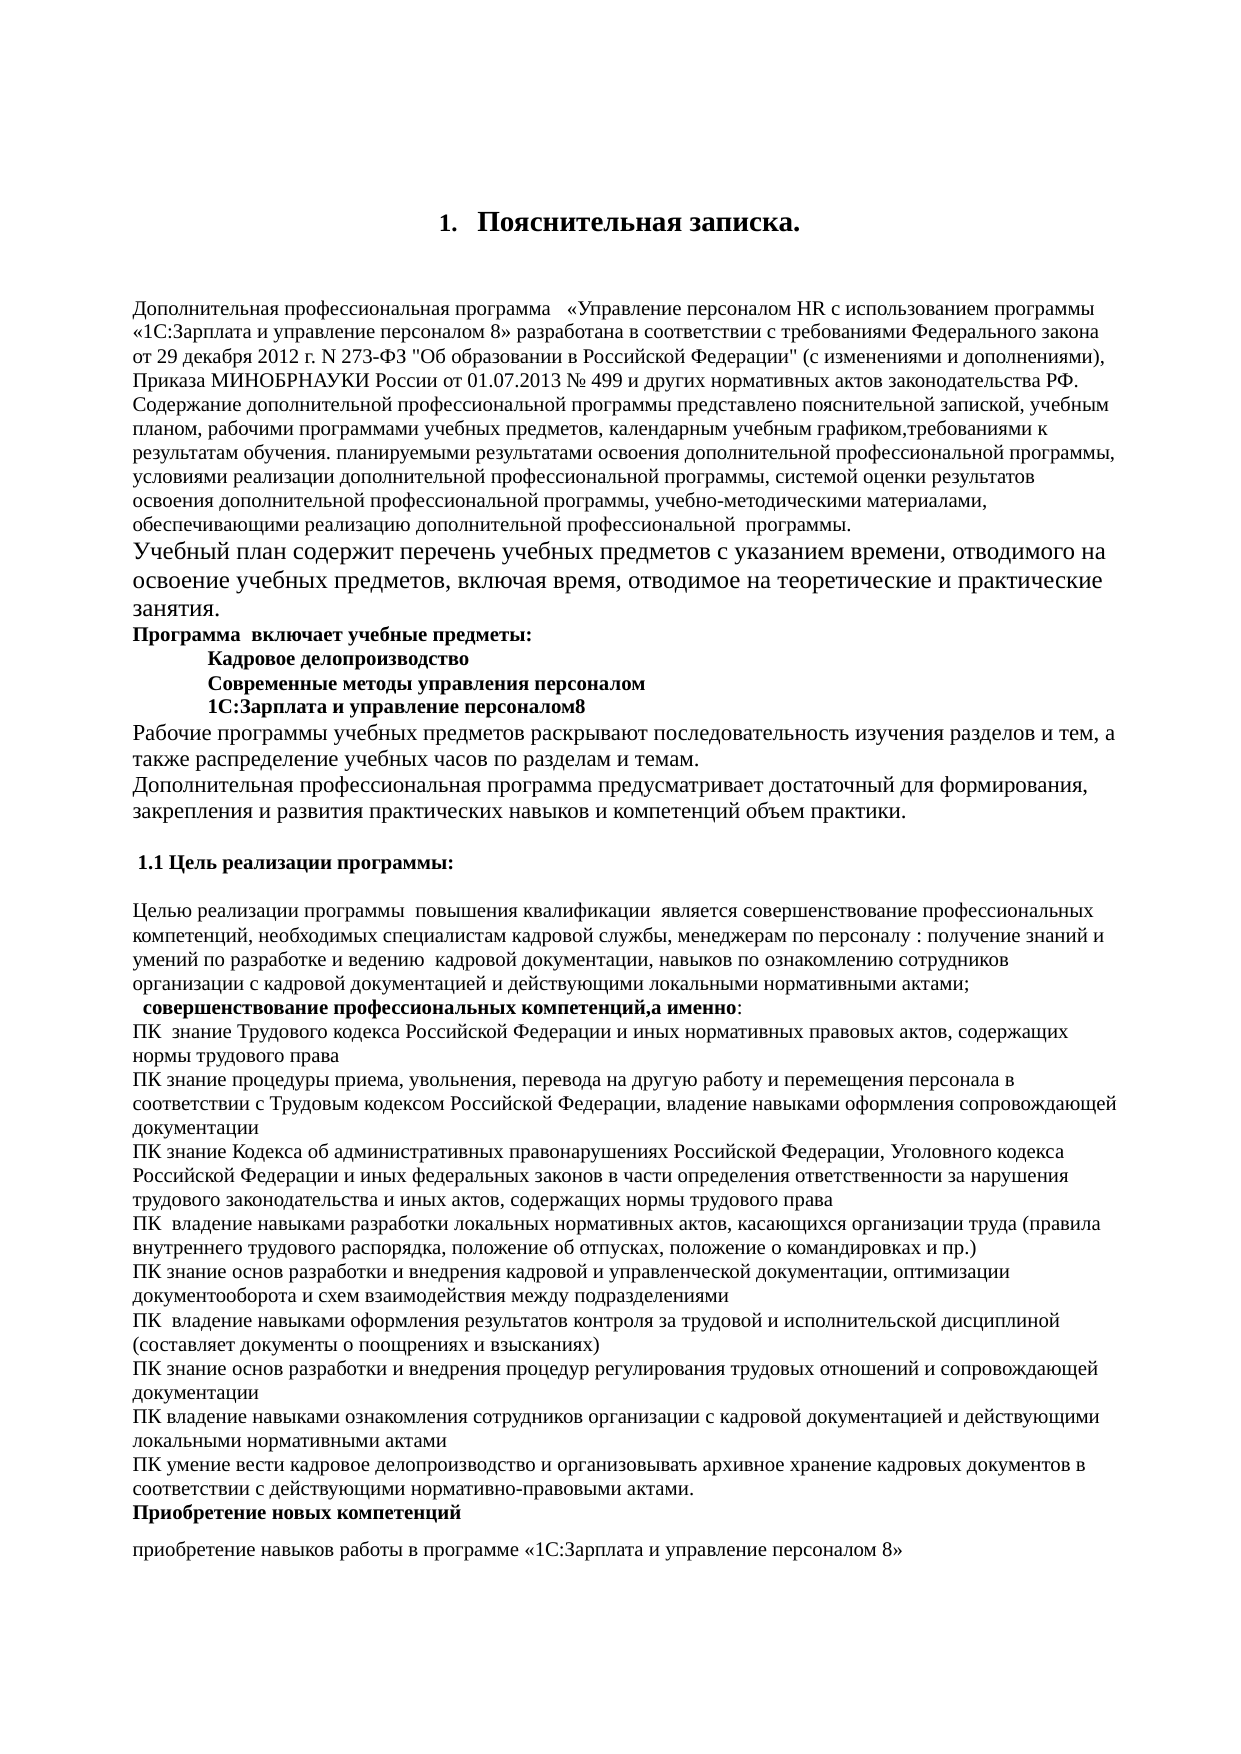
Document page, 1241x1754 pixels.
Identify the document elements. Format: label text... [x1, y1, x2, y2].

text Программа включает учебные предметы: [132, 622, 1121, 646]
text совершенствование профессиональных компетенций,а именно: ПК знание Трудового кодекса Российской Федерации и иных нормативных правовых актов, содержащих нормы трудового права ПК знание процедуры приема, увольнения, перевода на другую работу и перемещения персонала в соответствии с Трудовым кодексом Российской Федерации, владение навыками оформления сопровождающей документации ПК знание Кодекса об административных правонарушениях Российской Федерации, Уголовного кодекса Российской Федерации и иных федеральных законов в части определения ответственности за нарушения трудового законодательства и иных актов, содержащих нормы трудового права ПК владение навыками разработки локальных нормативных актов, касающихся организации труда (правила внутреннего трудового распорядка, положение об отпусках, положение о командировках и пр.) ПК знание основ разработки и внедрения кадровой и управленческой документации, оптимизации документооборота и схем взаимодействия между подразделениями ПК владение навыками оформления результатов контроля за трудовой и исполнительской дисциплиной (составляет документы о поощрениях и взысканиях) ПК знание основ разработки и внедрения процедур регулирования трудовых отношений и сопровождающей документации ПК владение навыками ознакомления сотрудников организации с кадровой документацией и действующими локальными нормативными актами [132, 995, 1121, 1452]
text Кадровое делопроизводство [132, 646, 1121, 670]
text Дополнительная профессиональная программа «Управление персоналом HR с использованием программы «1С:Зарплата и управление персоналом 8» разработана в соответствии с требованиями Федерального закона от 29 декабря 2012 г. N 273-ФЗ "Об образовании в Российской Федерации" (с изменениями и дополнениями), Приказа МИНОБРНАУКИ России от 01.07.2013 № 499 и других нормативных актов законодательства РФ. [132, 295, 1121, 392]
text Дополнительная профессиональная программа предусматривает достаточный для формирования, закрепления и развития практических навыков и компетенций объем практики. [132, 771, 1121, 824]
text Приобретение новых компетенций [132, 1500, 1121, 1524]
text 1. Пояснительная записка. [132, 204, 1121, 238]
text Рабочие программы учебных предметов раскрывают последовательность изучения разделов и тем, а также распределение учебных часов по разделам и темам. [132, 718, 1121, 771]
text ПК умение вести кадровое делопроизводство и организовывать архивное хранение кадровых документов в соответствии с действующими нормативно-правовыми актами. [132, 1452, 1121, 1500]
text приобретение навыков работы в программе «1С:Зарплата и управление персоналом 8» [132, 1537, 1121, 1589]
text 1С:Зарплата и управление персоналом8 [132, 694, 1121, 718]
text Учебный план содержит перечень учебных предметов с указанием времени, отводимого на освоение учебных предметов, включая время, отводимое на теоретические и практические занятия. [132, 536, 1121, 622]
text Содержание дополнительной профессиональной программы представлено пояснительной запиской, учебным планом, рабочими программами учебных предметов, календарным учебным графиком,требованиями к результатам обучения. планируемыми результатами освоения дополнительной профессиональной программы, условиями реализации дополнительной профессиональной программы, системой оценки результатов освоения дополнительной профессиональной программы, учебно-методическими материалами, обеспечивающими реализацию дополнительной профессиональной программы. [132, 392, 1121, 536]
text Целью реализации программы повышения квалификации является совершенствование профессиональных компетенций, необходимых специалистам кадровой службы, менеджерам по персоналу : получение знаний и умений по разработке и ведению кадровой документации, навыков по ознакомлению сотрудников организации с кадровой документацией и действующими локальными нормативными актами; [132, 898, 1121, 995]
text Современные методы управления персоналом [132, 670, 1121, 694]
text 1.1 Цель реализации программы: [132, 850, 1121, 874]
